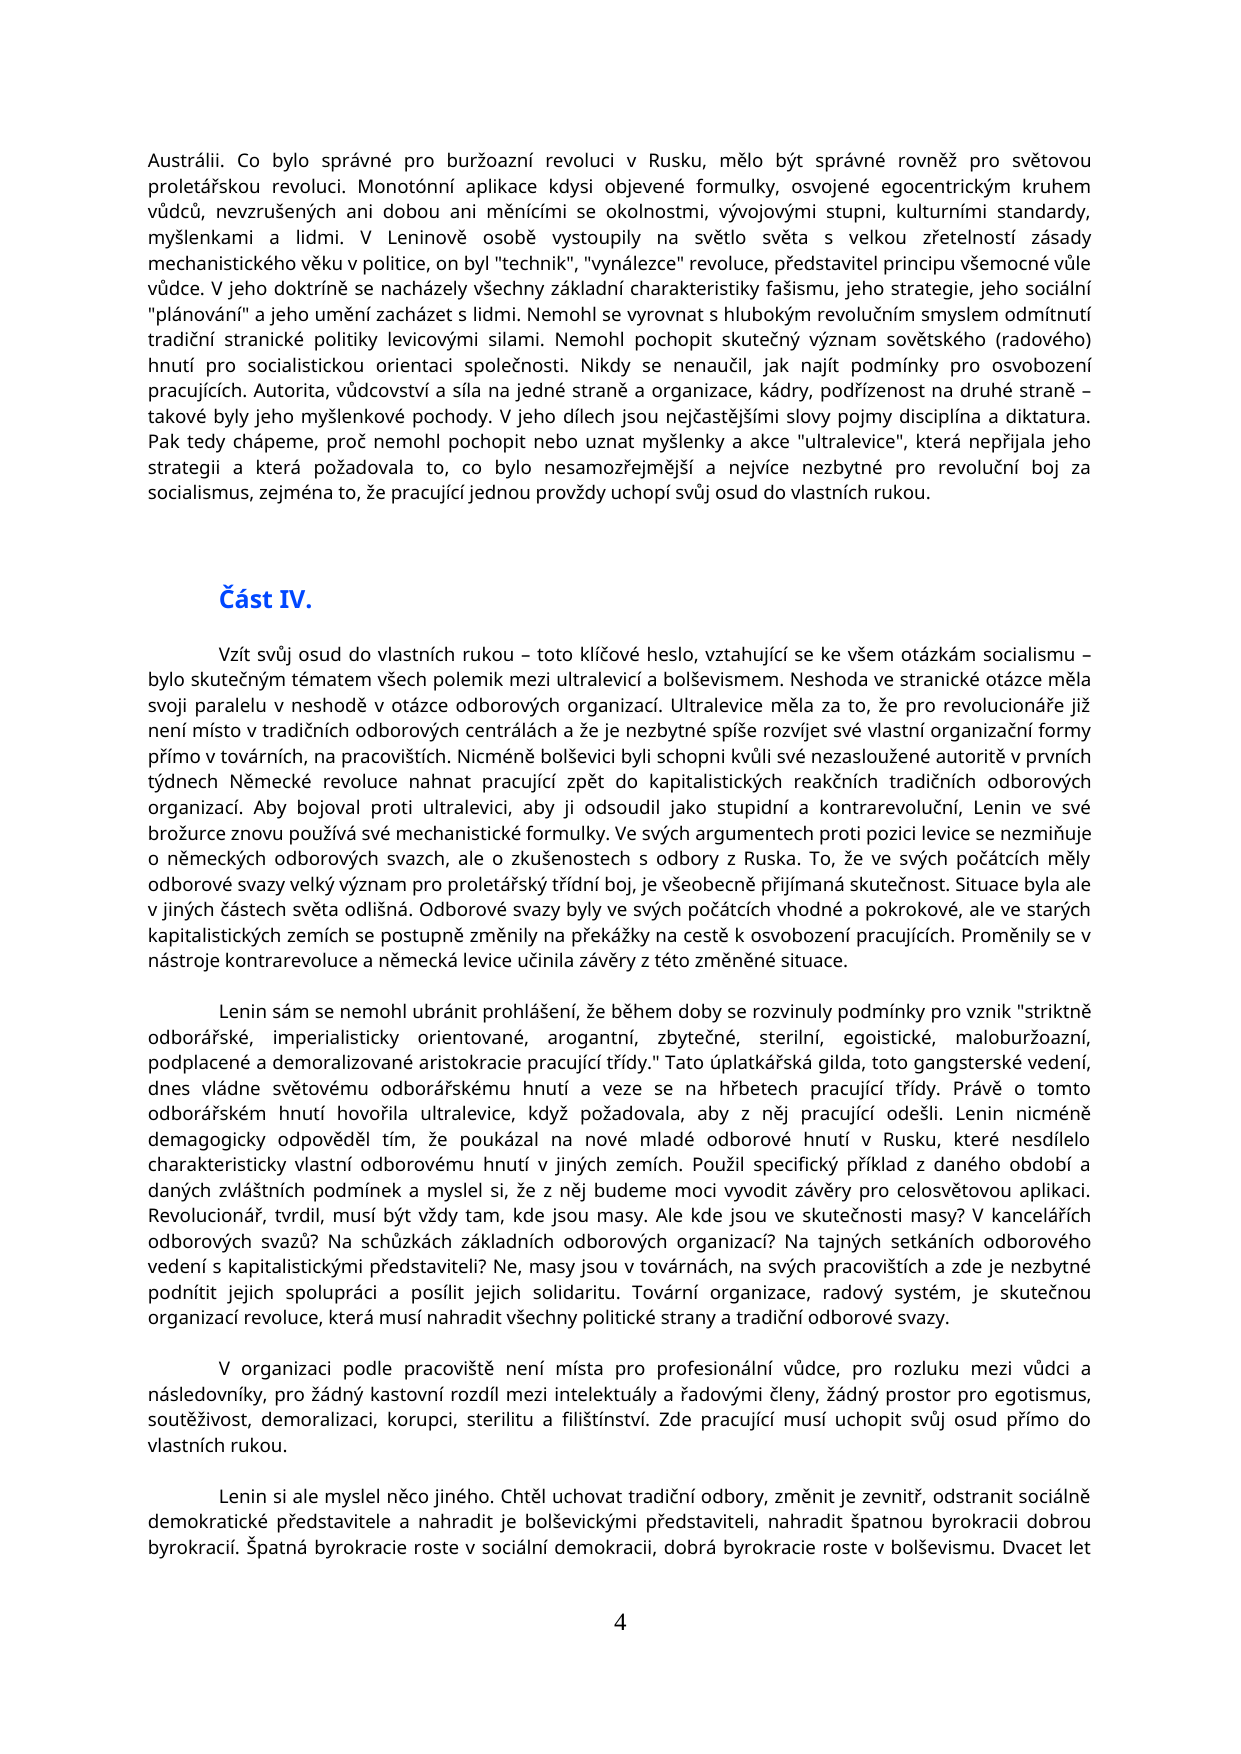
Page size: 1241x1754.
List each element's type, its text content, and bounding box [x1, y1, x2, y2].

text V organizaci podle pracoviště není místa pro profesionální vůdce, pro rozluku mezi vůdci a následovníky, pro žádný kastovní rozdíl mezi intelektuály a řadovými členy, žádný prostor pro egotismus, soutěživost, demoralizaci, korupci, sterilitu a filištínství. Zde pracující musí uchopit svůj osud přímo do vlastních rukou. [148, 1356, 1092, 1458]
text Austrálii. Co bylo správné pro buržoazní revoluci v Rusku, mělo být správné rovněž pro světovou proletářskou revoluci. Monotónní aplikace kdysi objevené formulky, osvojené egocentrickým kruhem vůdců, nevzrušených ani dobou ani měnícími se okolnostmi, vývojovými stupni, kulturními standardy, myšlenkami a lidmi. V Leninově osobě vystoupily na světlo světa s velkou zřetelností zásady mechanistického věku v politice, on byl "technik", "vynálezce" revoluce, představitel principu všemocné vůle vůdce. V jeho doktríně se nacházely všechny základní charakteristiky fašismu, jeho strategie, jeho sociální "plánování" a jeho umění zacházet s lidmi. Nemohl se vyrovnat s hlubokým revolučním smyslem odmítnutí tradiční stranické politiky levicovými silami. Nemohl pochopit skutečný význam sovětského (radového) hnutí pro socialistickou orientaci společnosti. Nikdy se nenaučil, jak najít podmínky pro osvobození pracujících. Autorita, vůdcovství a síla na jedné straně a organizace, kádry, podřízenost na druhé straně – takové byly jeho myšlenkové pochody. V jeho dílech jsou nejčastějšími slovy pojmy disciplína a diktatura. Pak tedy chápeme, proč nemohl pochopit nebo uznat myšlenky a akce "ultralevice", která nepřijala jeho strategii a která požadovala to, co bylo nesamozřejmější a nejvíce nezbytné pro revoluční boj za socialismus, zejména to, že pracující jednou provždy uchopí svůj osud do vlastních rukou. [148, 148, 1092, 505]
text Lenin si ale myslel něco jiného. Chtěl uchovat tradiční odbory, změnit je zevnitř, odstranit sociálně demokratické představitele a nahradit je bolševickými představiteli, nahradit špatnou byrokracii dobrou byrokracií. Špatná byrokracie roste v sociální demokracii, dobrá byrokracie roste v bolševismu. Dvacet let [148, 1483, 1092, 1560]
text Část IV. [148, 582, 1092, 616]
text Lenin sám se nemohl ubránit prohlášení, že během doby se rozvinuly podmínky pro vznik "striktně odborářské, imperialisticky orientované, arogantní, zbytečné, sterilní, egoistické, maloburžoazní, podplacené a demoralizované aristokracie pracující třídy." Tato úplatkářská gilda, toto gangsterské vedení, dnes vládne světovému odborářskému hnutí a veze se na hřbetech pracující třídy. Právě o tomto odborářském hnutí hovořila ultralevice, když požadovala, aby z něj pracující odešli. Lenin nicméně demagogicky odpověděl tím, že poukázal na nové mladé odborové hnutí v Rusku, které nesdílelo charakteristicky vlastní odborovému hnutí v jiných zemích. Použil specifický příklad z daného období a daných zvláštních podmínek a myslel si, že z něj budeme moci vyvodit závěry pro celosvětovou aplikaci. Revolucionář, tvrdil, musí být vždy tam, kde jsou masy. Ale kde jsou ve skutečnosti masy? V kancelářích odborových svazů? Na schůzkách základních odborových organizací? Na tajných setkáních odborového vedení s kapitalistickými představiteli? Ne, masy jsou v továrnách, na svých pracovištích a zde je nezbytné podnítit jejich spolupráci a posílit jejich solidaritu. Tovární organizace, radový systém, je skutečnou organizací revoluce, která musí nahradit všechny politické strany a tradiční odborové svazy. [148, 998, 1092, 1330]
text Vzít svůj osud do vlastních rukou – toto klíčové heslo, vztahující se ke všem otázkám socialismu – bylo skutečným tématem všech polemik mezi ultralevicí a bolševismem. Neshoda ve stranické otázce měla svoji paralelu v neshodě v otázce odborových organizací. Ultralevice měla za to, že pro revolucionáře již není místo v tradičních odborových centrálách a že je nezbytné spíše rozvíjet své vlastní organizační formy přímo v továrních, na pracovištích. Nicméně bolševici byli schopni kvůli své nezasloužené autoritě v prvních týdnech Německé revoluce nahnat pracující zpět do kapitalistických reakčních tradičních odborových organizací. Aby bojoval proti ultralevici, aby ji odsoudil jako stupidní a kontrarevoluční, Lenin ve své brožurce znovu používá své mechanistické formulky. Ve svých argumentech proti pozici levice se nezmiňuje o německých odborových svazch, ale o zkušenostech s odbory z Ruska. To, že ve svých počátcích měly odborové svazy velký význam pro proletářský třídní boj, je všeobecně přijímaná skutečnost. Situace byla ale v jiných částech světa odlišná. Odborové svazy byly ve svých počátcích vhodné a pokrokové, ale ve starých kapitalistických zemích se postupně změnily na překážky na cestě k osvobození pracujících. Proměnily se v nástroje kontrarevoluce a německá levice učinila závěry z této změněné situace. [148, 641, 1092, 973]
